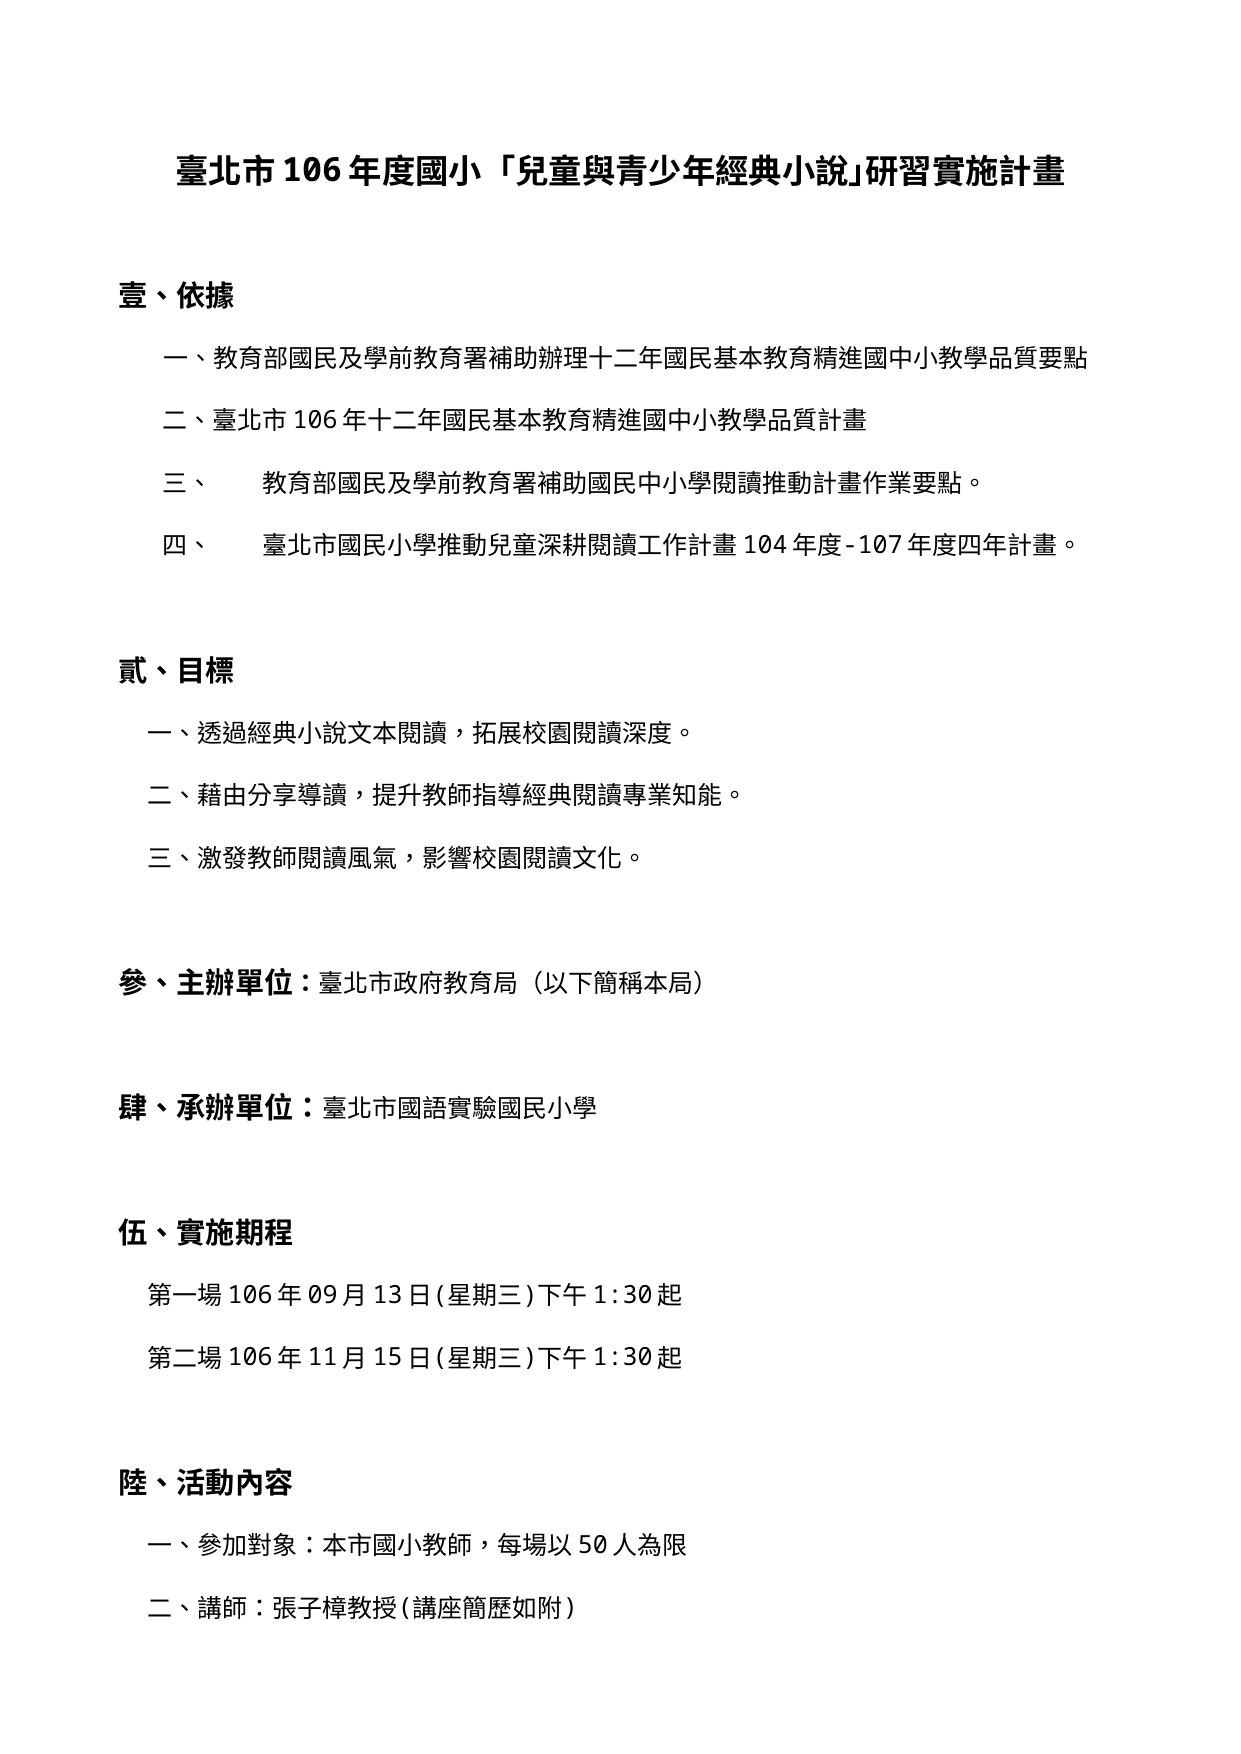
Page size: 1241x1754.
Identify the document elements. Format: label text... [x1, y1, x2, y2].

text 壹、依據 [118, 252, 1122, 314]
text 陸、活動內容 [118, 1439, 1122, 1502]
text 三、 教育部國民及學前教育署補助國民中小學閱讀推動計畫作業要點。 [162, 439, 1122, 502]
text 參、主辦單位：臺北市政府教育局（以下簡稱本局） [118, 939, 1122, 1002]
text 二、臺北市106年十二年國民基本教育精進國中小教學品質計畫 [162, 377, 1122, 439]
text 第二場106年11月15日(星期三)下午1:30起 [147, 1314, 1122, 1377]
text 一、教育部國民及學前教育署補助辦理十二年國民基本教育精進國中小教學品質要點 [163, 314, 1122, 377]
text 貳、目標 [118, 627, 1122, 689]
text 二、講師：張子樟教授(講座簡歷如附) [148, 1564, 1122, 1627]
text 一、參加對象：本市國小教師，每場以50人為限 [148, 1502, 1122, 1564]
text 三、激發教師閱讀風氣，影響校園閱讀文化。 [148, 814, 1122, 877]
text 二、藉由分享導讀，提升教師指導經典閱讀專業知能。 [148, 752, 1122, 814]
text 伍、實施期程 [118, 1189, 1122, 1252]
text 肆、承辦單位：臺北市國語實驗國民小學 [118, 1064, 1122, 1127]
text 第一場106年09月13日(星期三)下午1:30起 [147, 1252, 1122, 1314]
text 一、透過經典小說文本閱讀，拓展校園閱讀深度。 [148, 689, 1122, 752]
text 四、 臺北市國民小學推動兒童深耕閱讀工作計畫104年度-107年度四年計畫。 [162, 502, 1122, 564]
subtitle 臺北市106年度國小「兒童與青少年經典小說｣研習實施計畫 [118, 127, 1122, 189]
